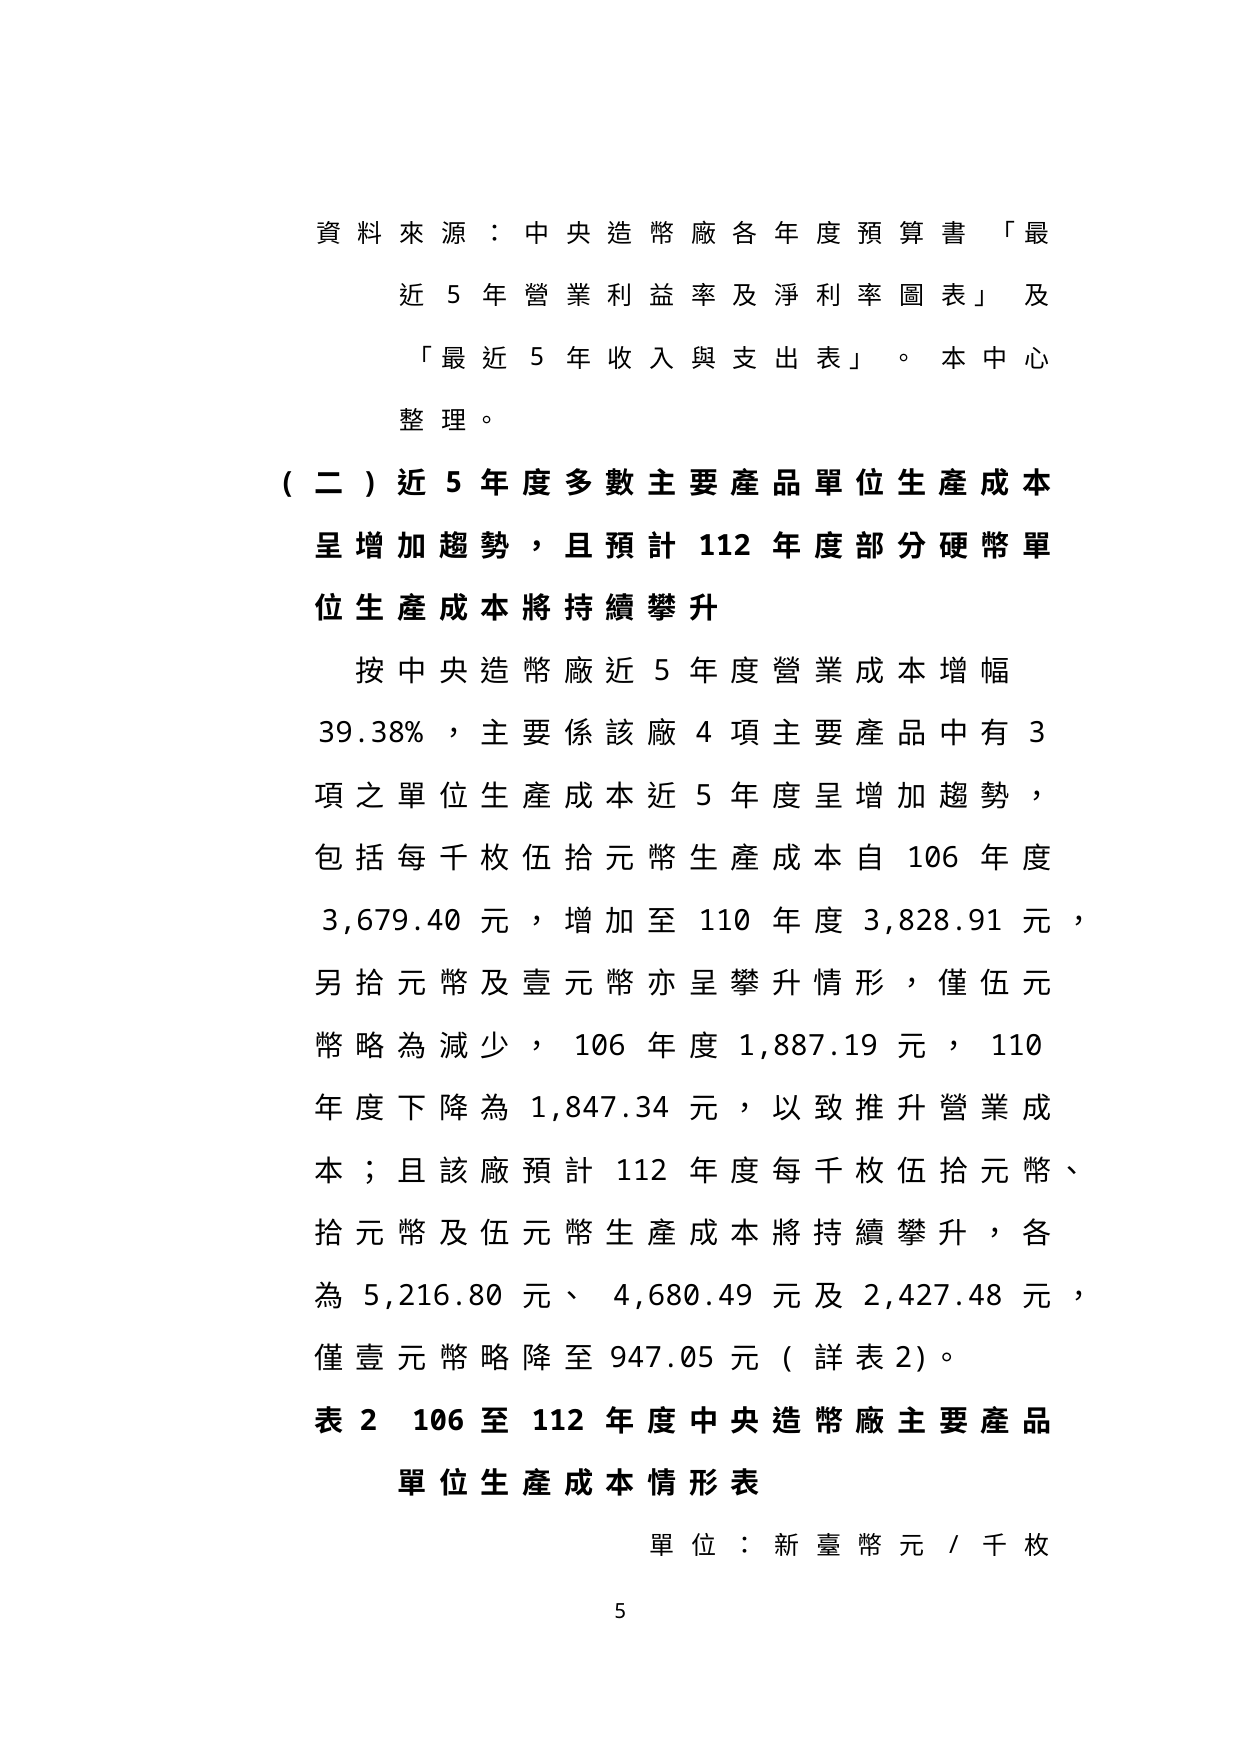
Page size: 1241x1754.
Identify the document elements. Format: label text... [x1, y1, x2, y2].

text 按中央造幣廠近5年度營業成本增幅39.38%，主要係該廠4項主要產品中有3項之單位生產成本近5年度呈增加趨勢，包括每千枚伍拾元幣生產成本自106年度3,679.40元，增加至110年度3,828.91元，另拾元幣及壹元幣亦呈攀升情形，僅伍元幣略為減少，106年度1,887.19元，110年度下降為1,847.34元，以致推升營業成本；且該廠預計112年度每千枚伍拾元幣、拾元幣及伍元幣生產成本將持續攀升，各為5,216.80元、4,680.49元及2,427.48元，僅壹元幣略降至947.05元(詳表2)。 [271, 627, 1058, 1377]
text 單位：新臺幣元/千枚 [241, 1502, 1058, 1564]
text (二)近5年度多數主要產品單位生產成本呈增加趨勢，且預計112年度部分硬幣單位生產成本將持續攀升 [242, 439, 1058, 627]
text 資料來源：中央造幣廠各年度預算書「最近5年營業利益率及淨利率圖表」及「最近5年收入與支出表」。本中心整理。 [271, 189, 1058, 439]
text 表2 106至112年度中央造幣廠主要產品單位生產成本情形表 [271, 1377, 1058, 1502]
